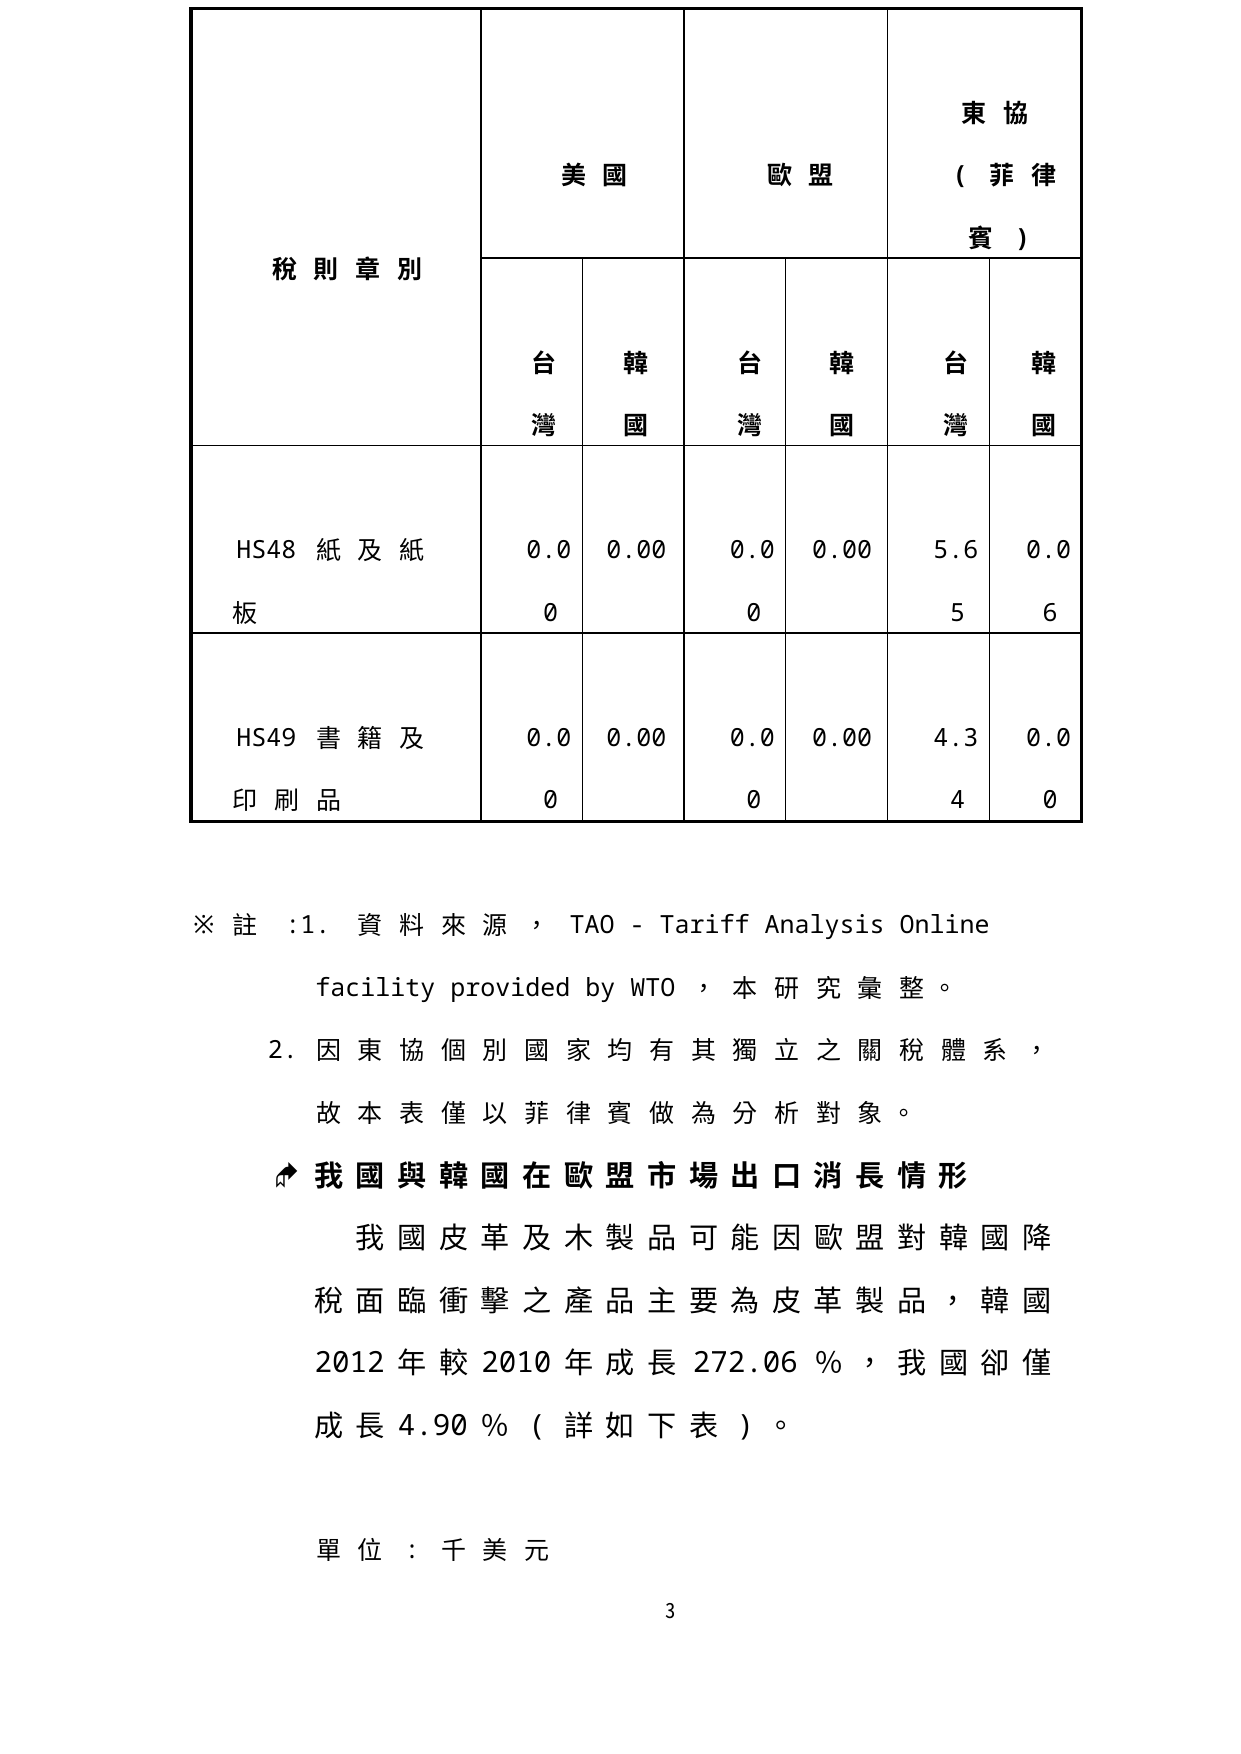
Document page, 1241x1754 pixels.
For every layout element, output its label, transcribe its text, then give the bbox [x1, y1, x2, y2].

text ※註:1.資料來源，TAO - Tariff Analysis Online facility provided by WTO，本研究彙整。 [183, 882, 1058, 1007]
table_cell HS48紙及紙板 [193, 446, 480, 632]
table_cell 台灣 [888, 259, 989, 444]
table_header 東協(菲律賓) [888, 10, 1080, 257]
table_cell 0.00 [786, 634, 887, 819]
table_cell 0.00 [685, 634, 785, 819]
text 我國皮革及木製品可能因歐盟對韓國降稅面臨衝擊之產品主要為皮革製品，韓國2012年較2010年成長272.06％，我國卻僅成長4.90％(詳如下表)。 [271, 1194, 1058, 1444]
text 單位:千美元 [301, 1444, 1058, 1569]
table_cell 0.00 [786, 446, 887, 632]
text 2.因東協個別國家均有其獨立之關稅體系，故本表僅以菲律賓做為分析對象。 [183, 1007, 1058, 1132]
table_header 稅則章別 [193, 10, 480, 444]
table_cell 0.00 [583, 634, 683, 819]
table_cell 0.06 [990, 446, 1080, 632]
table_cell 0.00 [583, 446, 683, 632]
table_cell 韓國 [583, 259, 683, 444]
table_header 歐盟 [685, 10, 887, 257]
text 我國與韓國在歐盟市場出口消長情形 [242, 1132, 1058, 1194]
table_header 美國 [482, 10, 683, 257]
table_cell 台灣 [482, 259, 582, 444]
table_cell 台灣 [685, 259, 785, 444]
table_cell 韓國 [786, 259, 887, 444]
table_cell 5.65 [888, 446, 989, 632]
table_cell 0.00 [482, 446, 582, 632]
table_cell 0.00 [990, 634, 1080, 819]
table_cell HS49書籍及印刷品 [193, 634, 480, 819]
table_cell 韓國 [990, 259, 1080, 444]
table_cell 0.00 [482, 634, 582, 819]
table_cell 0.00 [685, 446, 785, 632]
table_cell 4.34 [888, 634, 989, 819]
